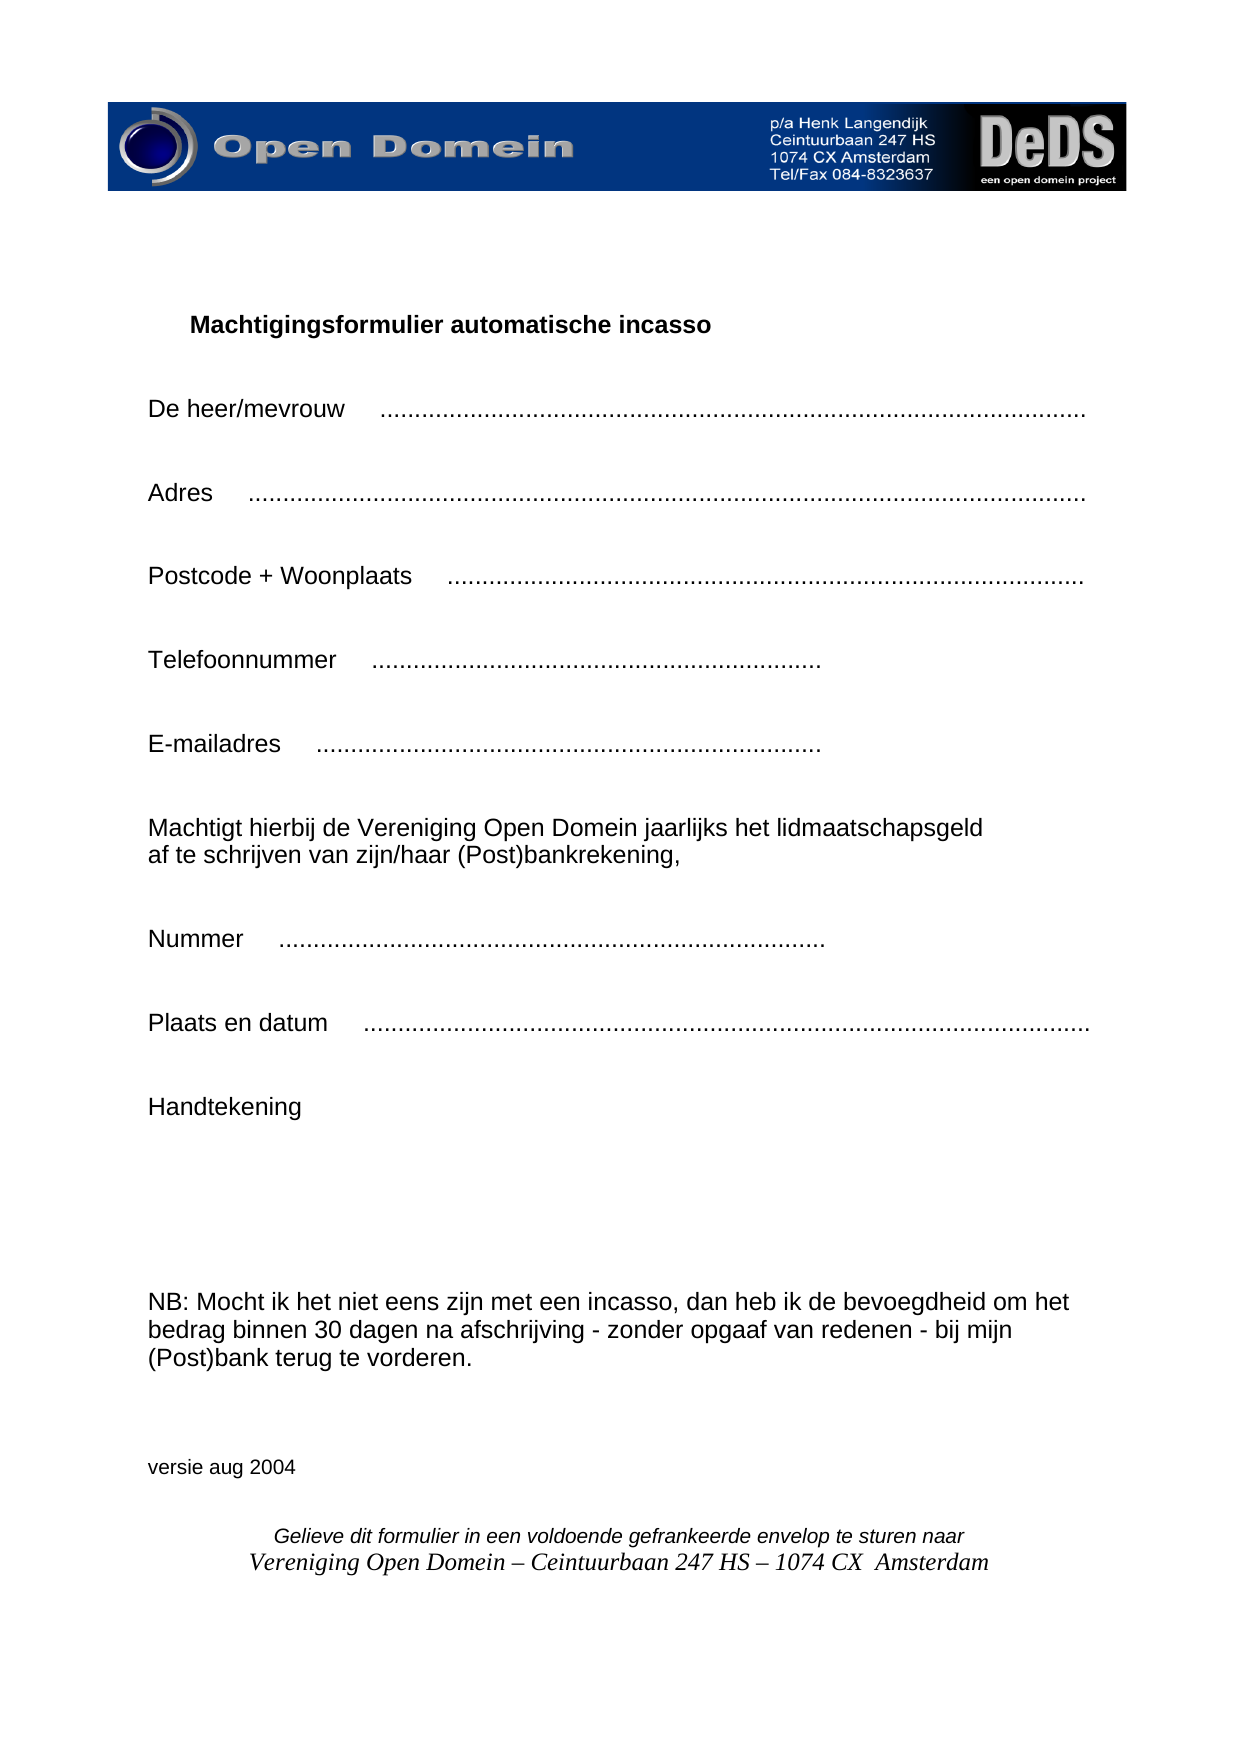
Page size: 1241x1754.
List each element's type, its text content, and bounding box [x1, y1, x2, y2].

text Machtigingsformulier automatische incasso De heer/mevrouw ...................................................................................................... Adres ......................................................................................................................... Postcode + Woonplaats ............................................................................................ Telefoonnummer ................................................................. E-mailadres ......................................................................... Machtigt hierbij de Vereniging Open Domein jaarlijks het lidmaatschapsgeld af te schrijven van zijn/haar (Post)bankrekening, [148, 311, 1092, 897]
picture [107, 102, 1127, 191]
text Vereniging Open Domein – Ceintuurbaan 247 HS – 1074 CX Amsterdam [148, 1548, 1092, 1576]
text versie aug 2004 [148, 1427, 1092, 1478]
text Gelieve dit formulier in een voldoende gefrankeerde envelop te sturen naar [148, 1525, 1092, 1548]
text Nummer ............................................................................... Plaats en datum ......................................................................................................... Handtekening NB: Mocht ik het niet eens zijn met een incasso, dan heb ik de bevoegdheid om het bedrag binnen 30 dagen na afschrijving - zonder opgaaf van redenen - bij mijn (Post)bank terug te vorderen. [148, 897, 1092, 1399]
